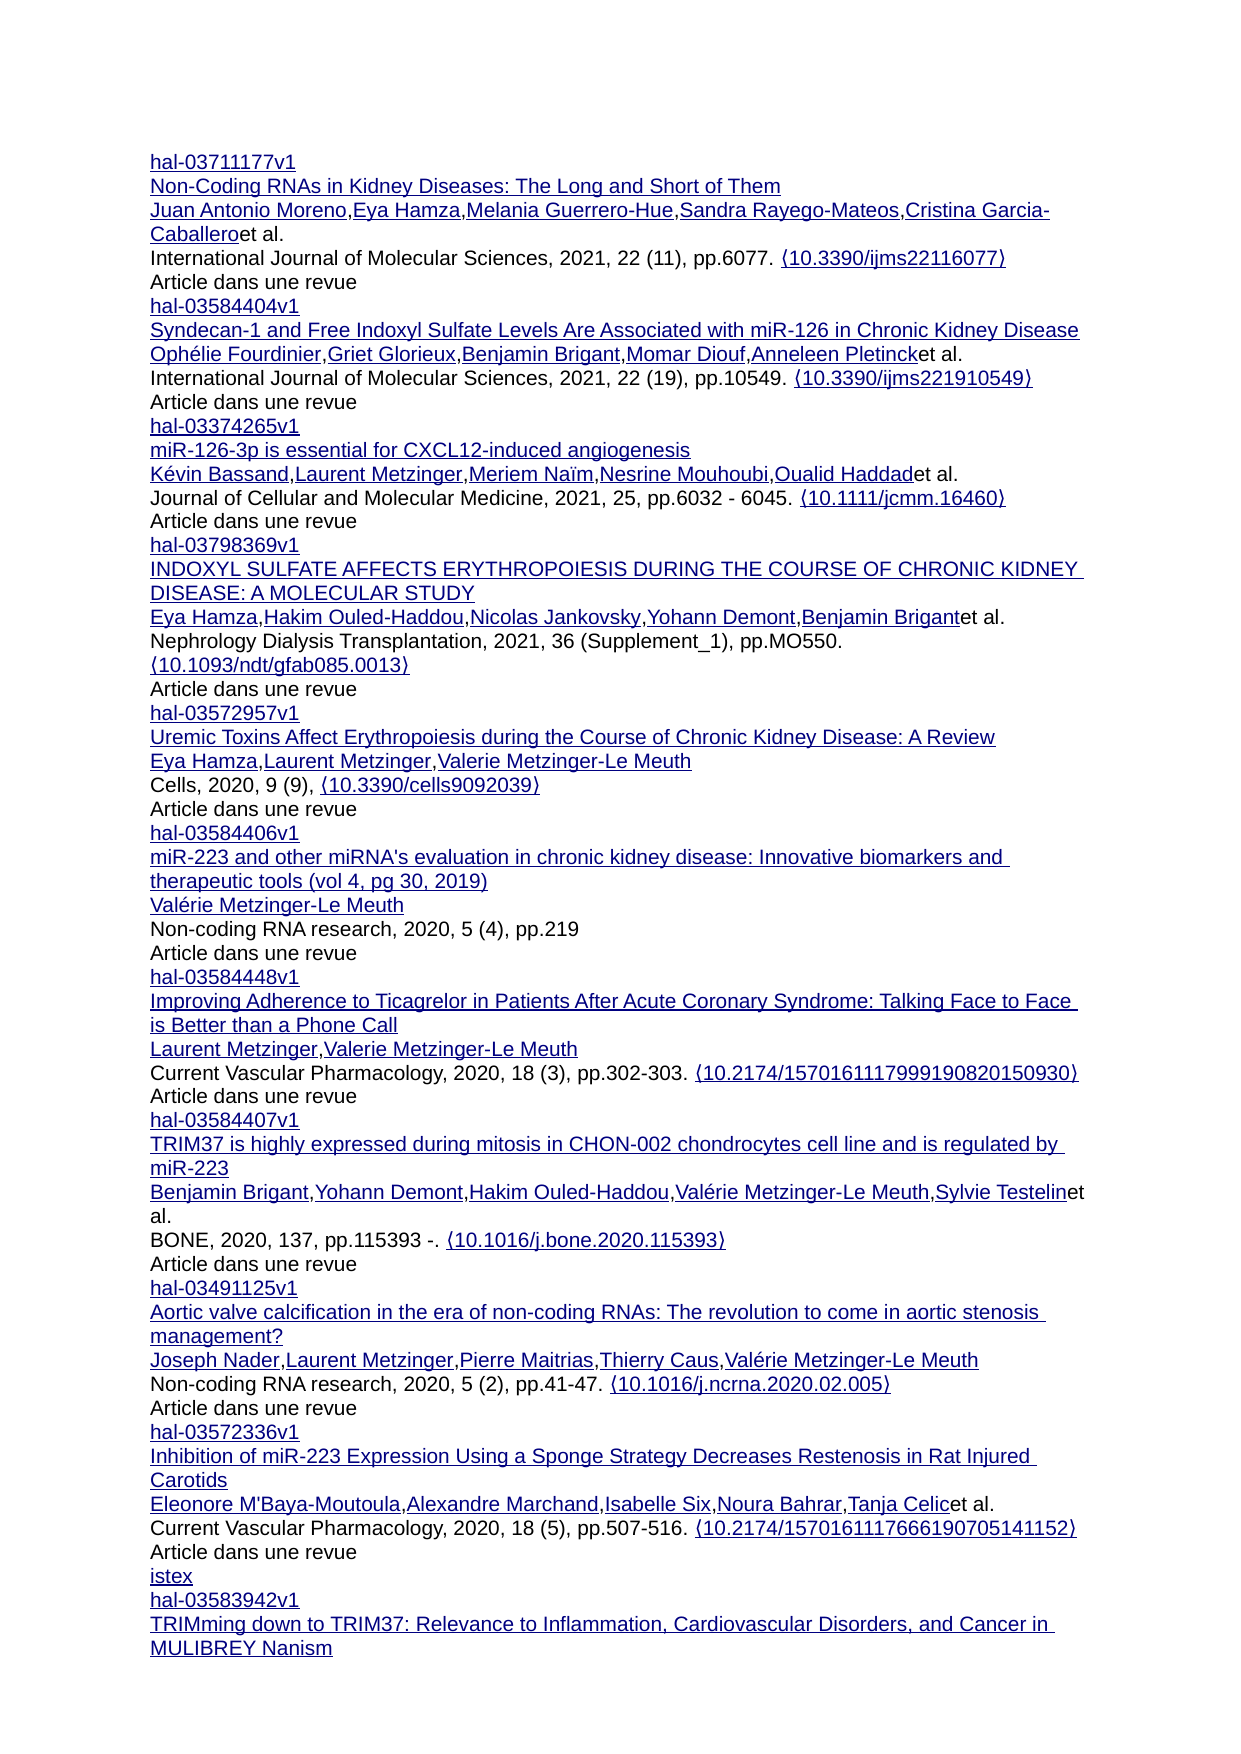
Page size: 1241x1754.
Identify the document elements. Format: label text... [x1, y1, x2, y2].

table_cell TRIMming down to TRIM37: Relevance to Inflammation, Cardiovascular Disorders, and Cancer in MULIBREY Nanism [150, 1611, 1090, 1659]
table_cell Inhibition of miR-223 Expression Using a Sponge Strategy Decreases Restenosis in Rat Injured Carotids Eleonore M'Baya-Moutoula,Alexandre Marchand,Isabelle Six,Noura Bahrar,Tanja Celicet al. Current Vascular Pharmacology, 2020, 18 (5), pp.507-516. ⟨10.2174/1570161117666190705141152⟩ Article dans une revue istex hal-03583942v1 [150, 1444, 1090, 1611]
table_cell Syndecan-1 and Free Indoxyl Sulfate Levels Are Associated with miR-126 in Chronic Kidney Disease Ophélie Fourdinier,Griet Glorieux,Benjamin Brigant,Momar Diouf,Anneleen Pletincket al. International Journal of Molecular Sciences, 2021, 22 (19), pp.10549. ⟨10.3390/ijms221910549⟩ Article dans une revue hal-03374265v1 [150, 318, 1090, 437]
table_cell TRIM37 is highly expressed during mitosis in CHON-002 chondrocytes cell line and is regulated by miR-223 Benjamin Brigant,Yohann Demont,Hakim Ouled-Haddou,Valérie Metzinger-Le Meuth,Sylvie Testelinet al. BONE, 2020, 137, pp.115393 -. ⟨10.1016/j.bone.2020.115393⟩ Article dans une revue hal-03491125v1 [150, 1132, 1090, 1300]
table_cell Uremic Toxins Affect Erythropoiesis during the Course of Chronic Kidney Disease: A Review Eya Hamza,Laurent Metzinger,Valerie Metzinger-Le Meuth Cells, 2020, 9 (9), ⟨10.3390/cells9092039⟩ Article dans une revue hal-03584406v1 [150, 725, 1090, 845]
table_cell Improving Adherence to Ticagrelor in Patients After Acute Coronary Syndrome: Talking Face to Face is Better than a Phone Call Laurent Metzinger,Valerie Metzinger-Le Meuth Current Vascular Pharmacology, 2020, 18 (3), pp.302-303. ⟨10.2174/1570161117999190820150930⟩ Article dans une revue hal-03584407v1 [150, 989, 1090, 1132]
table_cell hal-03711177v1 [150, 150, 1090, 174]
table_cell miR‐126‐3p is essential for CXCL12‐induced angiogenesis Kévin Bassand,Laurent Metzinger,Meriem Naïm,Nesrine Mouhoubi,Oualid Haddadet al. Journal of Cellular and Molecular Medicine, 2021, 25, pp.6032 - 6045. ⟨10.1111/jcmm.16460⟩ Article dans une revue hal-03798369v1 [150, 438, 1090, 557]
table_cell Non-Coding RNAs in Kidney Diseases: The Long and Short of Them Juan Antonio Moreno,Eya Hamza,Melania Guerrero-Hue,Sandra Rayego-Mateos,Cristina Garcia-Caballeroet al. International Journal of Molecular Sciences, 2021, 22 (11), pp.6077. ⟨10.3390/ijms22116077⟩ Article dans une revue hal-03584404v1 [150, 174, 1090, 318]
table_cell Aortic valve calcification in the era of non-coding RNAs: The revolution to come in aortic stenosis management? Joseph Nader,Laurent Metzinger,Pierre Maitrias,Thierry Caus,Valérie Metzinger-Le Meuth Non-coding RNA research, 2020, 5 (2), pp.41-47. ⟨10.1016/j.ncrna.2020.02.005⟩ Article dans une revue hal-03572336v1 [150, 1300, 1090, 1444]
table_cell miR-223 and other miRNA's evaluation in chronic kidney disease: Innovative biomarkers and therapeutic tools (vol 4, pg 30, 2019) Valérie Metzinger-Le Meuth Non-coding RNA research, 2020, 5 (4), pp.219 Article dans une revue hal-03584448v1 [150, 845, 1090, 988]
table_cell INDOXYL SULFATE AFFECTS ERYTHROPOIESIS DURING THE COURSE OF CHRONIC KIDNEY DISEASE: A MOLECULAR STUDY Eya Hamza,Hakim Ouled-Haddou,Nicolas Jankovsky,Yohann Demont,Benjamin Brigantet al. Nephrology Dialysis Transplantation, 2021, 36 (Supplement_1), pp.MO550. ⟨10.1093/ndt/gfab085.0013⟩ Article dans une revue hal-03572957v1 [150, 557, 1090, 725]
